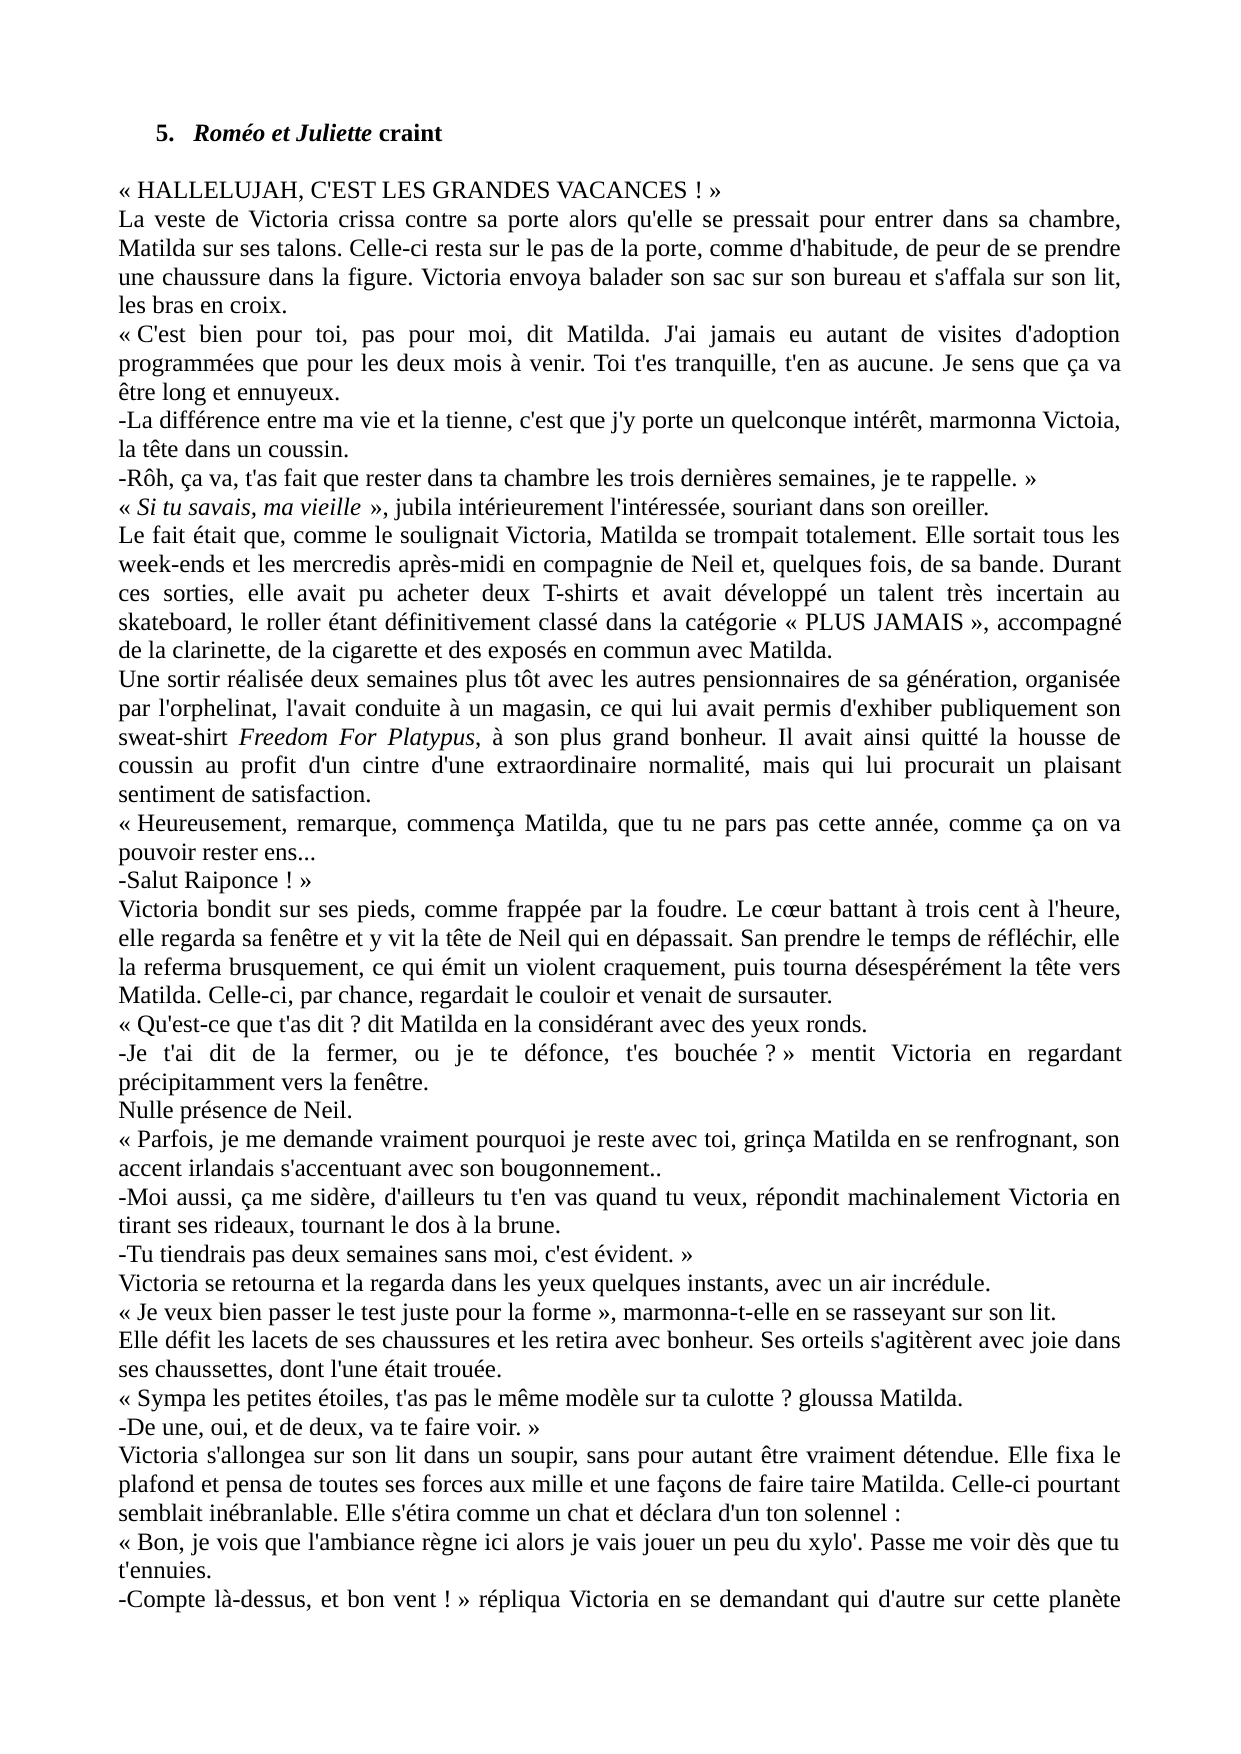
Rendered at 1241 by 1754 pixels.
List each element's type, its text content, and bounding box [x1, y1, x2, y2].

text « Je veux bien passer le test juste pour la forme », marmonna-t-elle en se rasseyant sur son lit. [118, 1297, 1122, 1326]
text -Je t'ai dit de la fermer, ou je te défonce, t'es bouchée ? » mentit Victoria en regardant précipitamment vers la fenêtre. [118, 1038, 1122, 1096]
text « C'est bien pour toi, pas pour moi, dit Matilda. J'ai jamais eu autant de visites d'adoption programmées que pour les deux mois à venir. Toi t'es tranquille, t'en as aucune. Je sens que ça va être long et ennuyeux. [118, 319, 1122, 406]
text La veste de Victoria crissa contre sa porte alors qu'elle se pressait pour entrer dans sa chambre, Matilda sur ses talons. Celle-ci resta sur le pas de la porte, comme d'habitude, de peur de se prendre une chaussure dans la figure. Victoria envoya balader son sac sur son bureau et s'affala sur son lit, les bras en croix. [118, 204, 1122, 319]
text Une sortir réalisée deux semaines plus tôt avec les autres pensionnaires de sa génération, organisée par l'orphelinat, l'avait conduite à un magasin, ce qui lui avait permis d'exhiber publiquement son sweat-shirt Freedom For Platypus, à son plus grand bonheur. Il avait ainsi quitté la housse de coussin au profit d'un cintre d'une extraordinaire normalité, mais qui lui procurait un plaisant sentiment de satisfaction. [118, 664, 1122, 808]
text -De une, oui, et de deux, va te faire voir. » [118, 1412, 1122, 1441]
text -Moi aussi, ça me sidère, d'ailleurs tu t'en vas quand tu veux, répondit machinalement Victoria en tirant ses rideaux, tournant le dos à la brune. [118, 1182, 1122, 1239]
text Victoria bondit sur ses pieds, comme frappée par la foudre. Le cœur battant à trois cent à l'heure, elle regarda sa fenêtre et y vit la tête de Neil qui en dépassait. San prendre le temps de réfléchir, elle la referma brusquement, ce qui émit un violent craquement, puis tourna désespérément la tête vers Matilda. Celle-ci, par chance, regardait le couloir et venait de sursauter. [118, 894, 1122, 1009]
text « Parfois, je me demande vraiment pourquoi je reste avec toi, grinça Matilda en se renfrognant, son accent irlandais s'accentuant avec son bougonnement.. [118, 1124, 1122, 1182]
text « Bon, je vois que l'ambiance règne ici alors je vais jouer un peu du xylo'. Passe me voir dès que tu t'ennuies. [118, 1527, 1122, 1584]
list Roméo et Juliette craint [156, 118, 1122, 147]
text « Si tu savais, ma vieille », jubila intérieurement l'intéressée, souriant dans son oreiller. [118, 492, 1122, 521]
text -Rôh, ça va, t'as fait que rester dans ta chambre les trois dernières semaines, je te rappelle. » [118, 463, 1122, 492]
text Victoria se retourna et la regarda dans les yeux quelques instants, avec un air incrédule. [118, 1268, 1122, 1297]
text -Compte là-dessus, et bon vent ! » répliqua Victoria en se demandant qui d'autre sur cette planète [118, 1584, 1122, 1613]
text -Salut Raiponce ! » [118, 866, 1122, 894]
text « Sympa les petites étoiles, t'as pas le même modèle sur ta culotte ? gloussa Matilda. [118, 1383, 1122, 1412]
text Elle défit les lacets de ses chaussures et les retira avec bonheur. Ses orteils s'agitèrent avec joie dans ses chaussettes, dont l'une était trouée. [118, 1326, 1122, 1383]
text « Qu'est-ce que t'as dit ? dit Matilda en la considérant avec des yeux ronds. [118, 1009, 1122, 1038]
text -Tu tiendrais pas deux semaines sans moi, c'est évident. » [118, 1239, 1122, 1268]
text Nulle présence de Neil. [118, 1096, 1122, 1124]
text « Heureusement, remarque, commença Matilda, que tu ne pars pas cette année, comme ça on va pouvoir rester ens... [118, 808, 1122, 866]
text Victoria s'allongea sur son lit dans un soupir, sans pour autant être vraiment détendue. Elle fixa le plafond et pensa de toutes ses forces aux mille et une façons de faire taire Matilda. Celle-ci pourtant semblait inébranlable. Elle s'étira comme un chat et déclara d'un ton solennel : [118, 1441, 1122, 1527]
text -La différence entre ma vie et la tienne, c'est que j'y porte un quelconque intérêt, marmonna Victoia, la tête dans un coussin. [118, 406, 1122, 463]
text Le fait était que, comme le soulignait Victoria, Matilda se trompait totalement. Elle sortait tous les week-ends et les mercredis après-midi en compagnie de Neil et, quelques fois, de sa bande. Durant ces sorties, elle avait pu acheter deux T-shirts et avait développé un talent très incertain au skateboard, le roller étant définitivement classé dans la catégorie « PLUS JAMAIS », accompagné de la clarinette, de la cigarette et des exposés en commun avec Matilda. [118, 521, 1122, 664]
text « HALLELUJAH, C'EST LES GRANDES VACANCES ! » [118, 176, 1122, 204]
